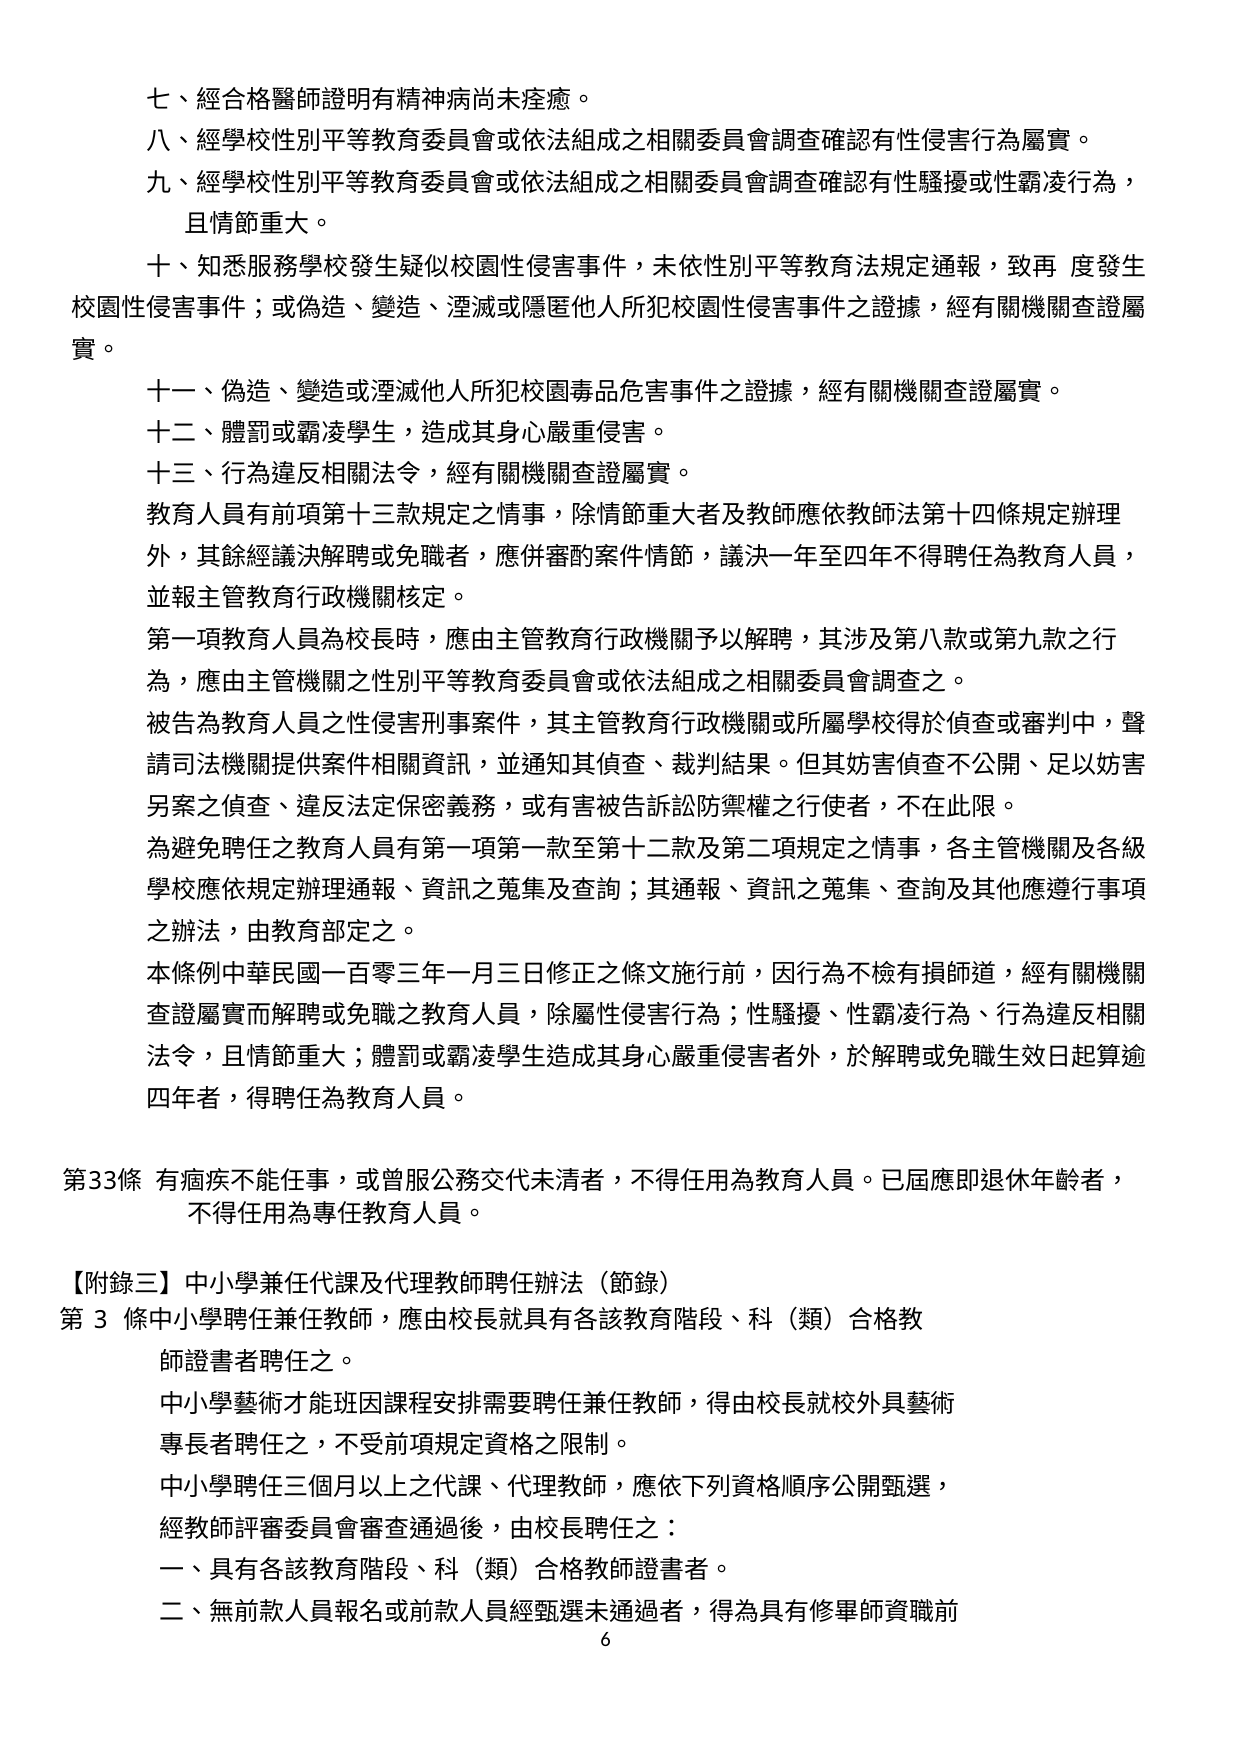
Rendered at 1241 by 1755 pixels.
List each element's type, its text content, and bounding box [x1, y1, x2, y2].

text 中小學聘任三個月以上之代課、代理教師，應依下列資格順序公開甄選， 經教師評審委員會審查通過後，由校長聘任之： [159, 1467, 960, 1544]
text 一、具有各該教育階段、科（類）合格教師證書者。 [159, 1550, 1188, 1586]
text 十一、偽造、變造或湮滅他人所犯校園毒品危害事件之證據，經有關機關查證屬實。十二、體罰或霸凌學生，造成其身心嚴重侵害。 [146, 371, 1072, 449]
text 教育人員有前項第十三款規定之情事，除情節重大者及教師應依教師法第十四條規定辦理 外，其餘經議決解聘或免職者，應併審酌案件情節，議決一年至四年不得聘任為教育人員， 並報主管教育行政機關核定。 [146, 494, 1147, 614]
text 中小學藝術才能班因課程安排需要聘任兼任教師，得由校長就校外具藝術專長者聘任之，不受前項規定資格之限制。 [159, 1383, 960, 1461]
text 十三、行為違反相關法令，經有關機關查證屬實。 [146, 454, 1188, 489]
text 為避免聘任之教育人員有第一項第一款至第十二款及第二項規定之情事，各主管機關及各級學校應依規定辦理通報、資訊之蒐集及查詢；其通報、資訊之蒐集、查詢及其他應遵行事項之辦法，由教育部定之。 [146, 828, 1147, 948]
text 本條例中華民國一百零三年一月三日修正之條文施行前，因行為不檢有損師道，經有關機關查證屬實而解聘或免職之教育人員，除屬性侵害行為；性騷擾、性霸凌行為、行為違反相關法令，且情節重大；體罰或霸凌學生造成其身心嚴重侵害者外，於解聘或免職生效日起算逾四年者，得聘任為教育人員。 [146, 953, 1147, 1114]
text 【附錄三】中小學兼任代課及代理教師聘任辦法（節錄） [59, 1263, 1188, 1299]
text 第 3 條中小學聘任兼任教師，應由校長就具有各該教育階段、科（類）合格教師證書者聘任之。 [59, 1300, 939, 1378]
text 七、經合格醫師證明有精神病尚未痊癒。 [146, 79, 1188, 115]
text 二、無前款人員報名或前款人員經甄選未通過者，得為具有修畢師資職前 [159, 1591, 1188, 1628]
text 八、經學校性別平等教育委員會或依法組成之相關委員會調查確認有性侵害行為屬實。 [146, 121, 1188, 157]
text 被告為教育人員之性侵害刑事案件，其主管教育行政機關或所屬學校得於偵查或審判中，聲請司法機關提供案件相關資訊，並通知其偵查、裁判結果。但其妨害偵查不公開、足以妨害另案之偵查、違反法定保密義務，或有害被告訴訟防禦權之行使者，不在此限。 [146, 703, 1147, 823]
text 十、知悉服務學校發生疑似校園性侵害事件，未依性別平等教育法規定通報，致再 度發生校園性侵害事件；或偽造、變造、湮滅或隱匿他人所犯校園性侵害事件之證據，經有關機關查證屬實。 [71, 246, 1147, 366]
text 九、經學校性別平等教育委員會或依法組成之相關委員會調查確認有性騷擾或性霸凌行為， 且情節重大。 [146, 162, 1147, 240]
text 第33條 有痼疾不能任事，或曾服公務交代未清者，不得任用為教育人員。已屆應即退休年齡者， 不得任用為專任教育人員。 [62, 1163, 1138, 1229]
text 第一項教育人員為校長時，應由主管教育行政機關予以解聘，其涉及第八款或第九款之行為，應由主管機關之性別平等教育委員會或依法組成之相關委員會調查之。 [146, 620, 1122, 698]
